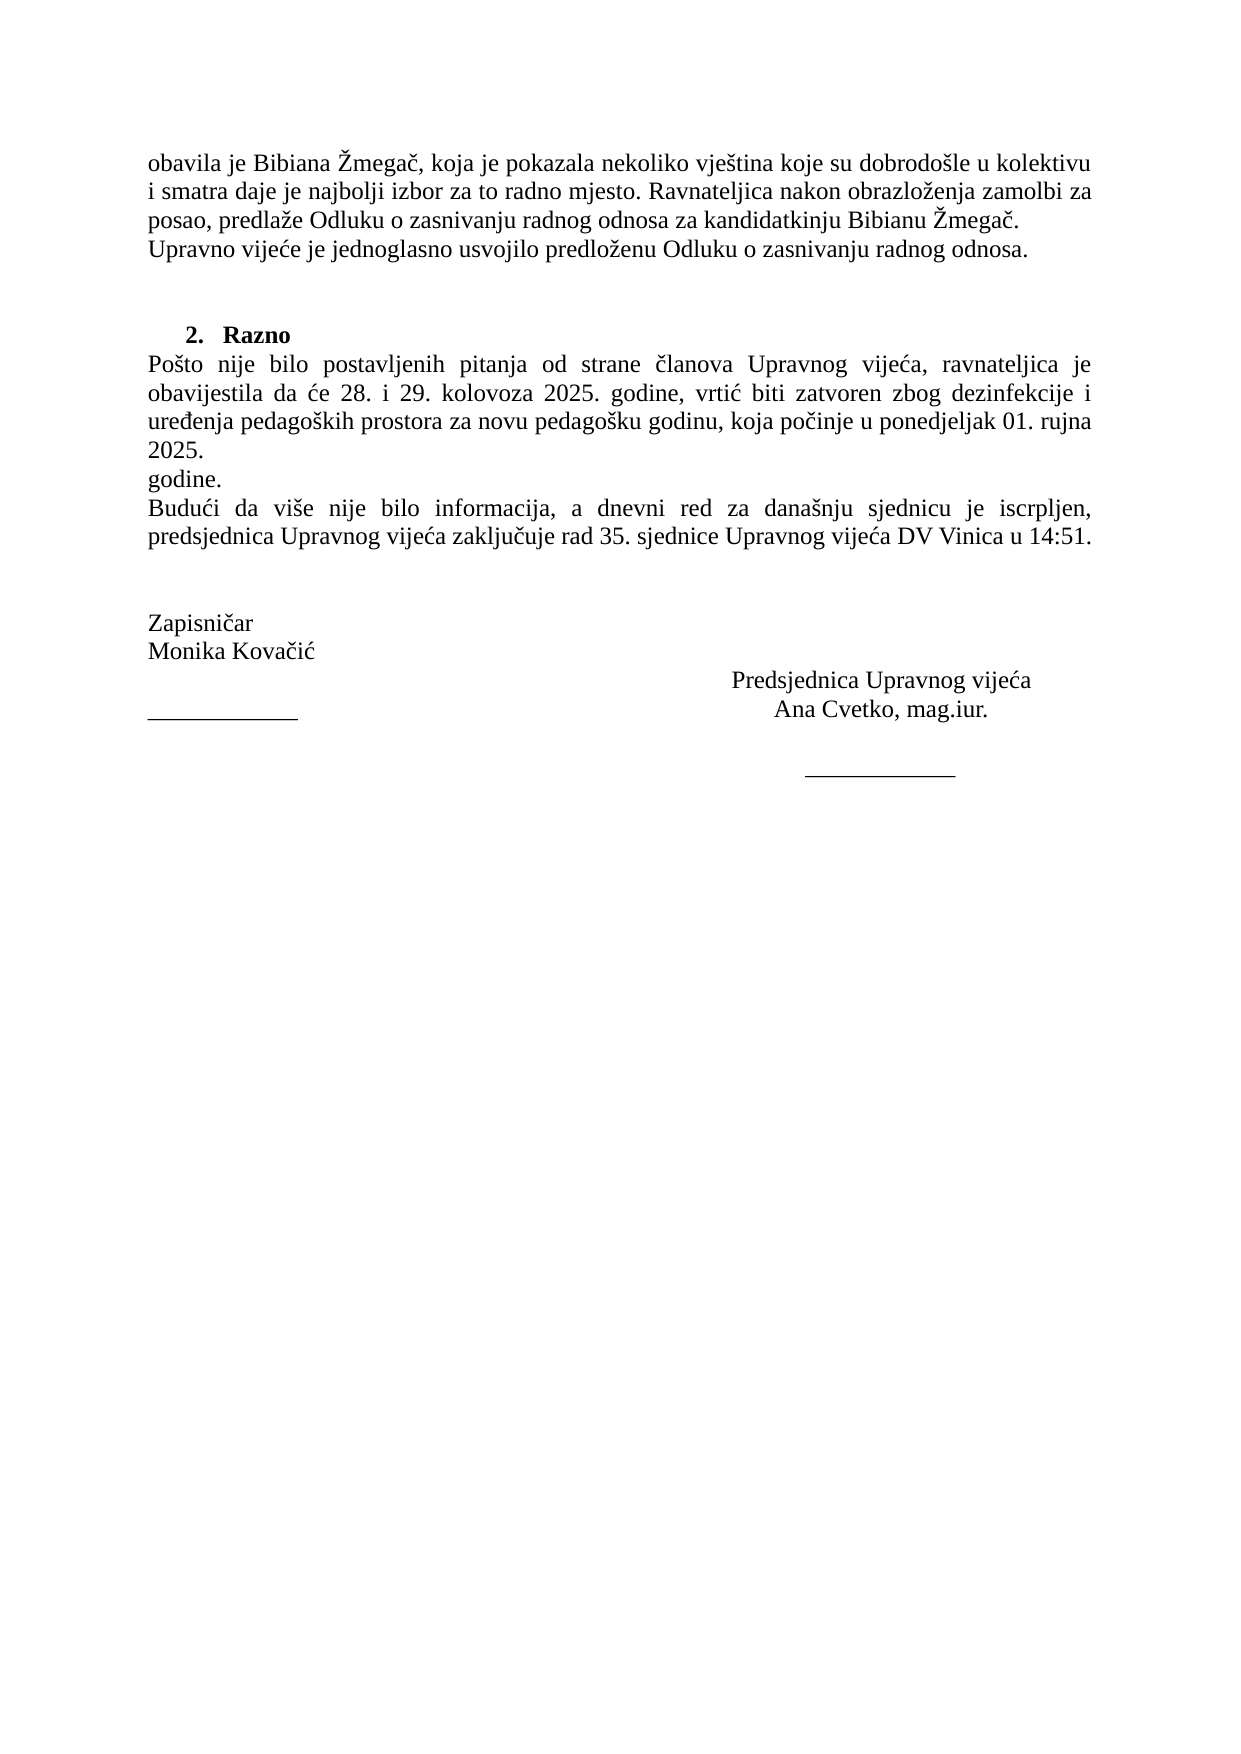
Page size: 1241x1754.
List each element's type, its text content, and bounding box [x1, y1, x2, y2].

text Ana Cvetko, mag.iur. [731, 694, 1093, 723]
text Pošto nije bilo postavljenih pitanja od strane članova Upravnog vijeća, ravnateljica je obavijestila da će 28. i 29. kolovoza 2025. godine, vrtić biti zatvoren zbog dezinfekcije i uređenja pedagoških prostora za novu pedagošku godinu, koja počinje u ponedjeljak 01. rujna 2025. [148, 349, 1093, 464]
list Razno [185, 320, 1093, 349]
text godine. [148, 464, 1093, 493]
text Zapisničar [148, 608, 583, 636]
text Budući da više nije bilo informacija, a dnevni red za današnju sjednicu je iscrpljen, predsjednica Upravnog vijeća zaključuje rad 35. sjednice Upravnog vijeća DV Vinica u 14:51. [148, 493, 1093, 550]
text ____________ [148, 694, 583, 723]
text Predsjednica Upravnog vijeća [658, 665, 1093, 694]
text obavila je Bibiana Žmegač, koja je pokazala nekoliko vještina koje su dobrodošle u kolektivu i smatra daje je najbolji izbor za to radno mjesto. Ravnateljica nakon obrazloženja zamolbi za posao, predlaže Odluku o zasnivanju radnog odnosa za kandidatkinju Bibianu Žmegač. [148, 148, 1093, 234]
text ____________ [731, 751, 1093, 780]
text Upravno vijeće je jednoglasno usvojilo predloženu Odluku o zasnivanju radnog odnosa. [148, 234, 1093, 263]
text Monika Kovačić [148, 636, 583, 665]
